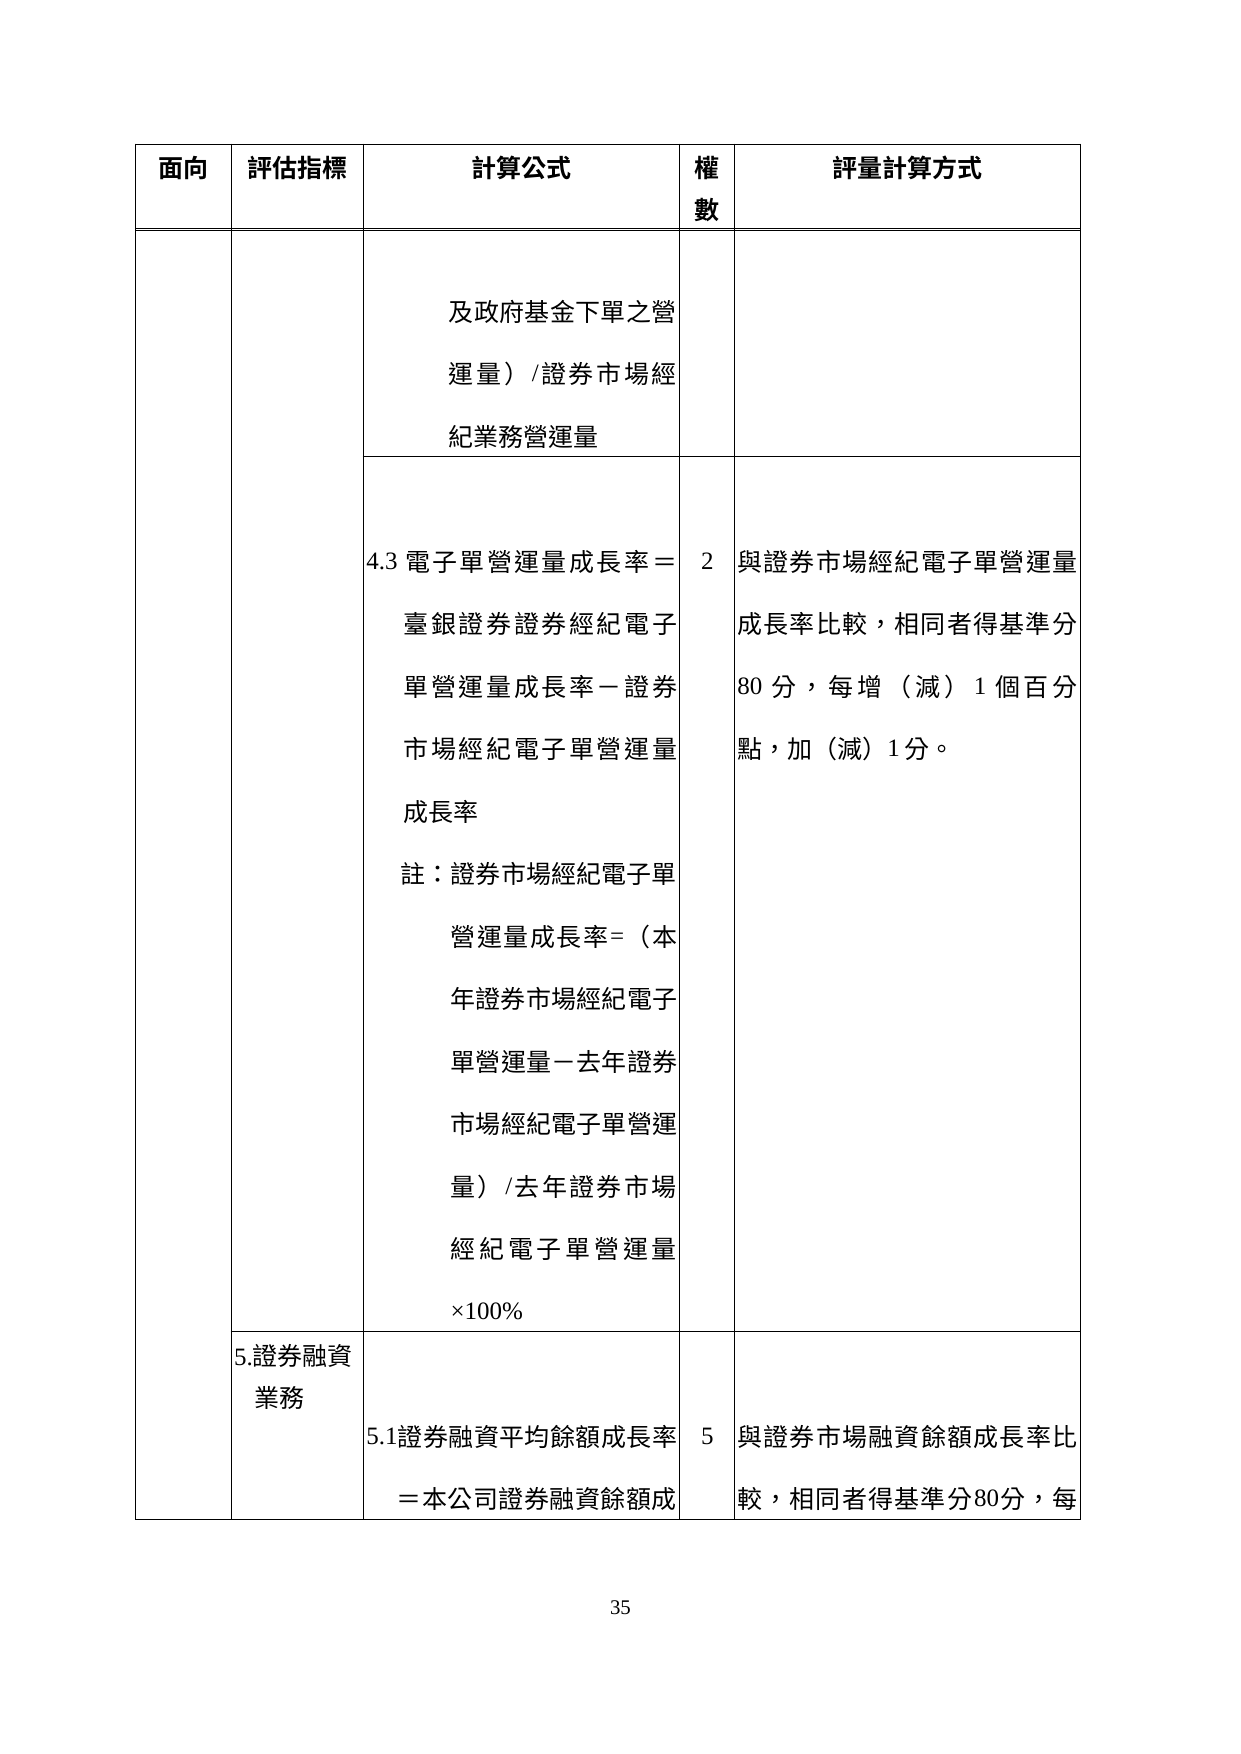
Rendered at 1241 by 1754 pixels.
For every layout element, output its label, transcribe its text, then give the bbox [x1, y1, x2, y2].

table_header 計算公式 [364, 145, 679, 228]
table_cell [735, 231, 1080, 456]
table_cell 5.1證券融資平均餘額成長率＝本公司證券融資餘額成 [364, 1332, 679, 1518]
table_cell [232, 456, 363, 1331]
table_header 權數 [680, 145, 734, 228]
table_header 評量計算方式 [735, 145, 1080, 228]
table_cell 與證券市場融資餘額成長率比較，相同者得基準分80分，每 [735, 1332, 1080, 1518]
table_header 評估指標 [232, 145, 363, 228]
table_cell 5 [680, 1332, 734, 1518]
table_cell 4.3電子單營運量成長率＝臺銀證券證券經紀電子單營運量成長率－證券市場經紀電子單營運量成長率 註：證券市場經紀電子單營運量成長率=（本年證券市場經紀電子單營運量－去年證券市場經紀電子單營運量）/去年證券市場經紀電子單營運量×100% [364, 457, 679, 1331]
table_cell [232, 231, 363, 456]
table_cell 及政府基金下單之營運量）/證券市場經紀業務營運量 [364, 231, 679, 456]
table_cell 2 [680, 457, 734, 1331]
table_cell [680, 231, 734, 456]
table_cell 5.證券融資業務 [232, 1332, 363, 1518]
table_header 面向 [136, 145, 231, 228]
table_cell 與證券市場經紀電子單營運量成長率比較，相同者得基準分80分，每增（減）1個百分點，加（減）1分。 [735, 457, 1080, 1331]
table_cell [136, 231, 231, 1518]
